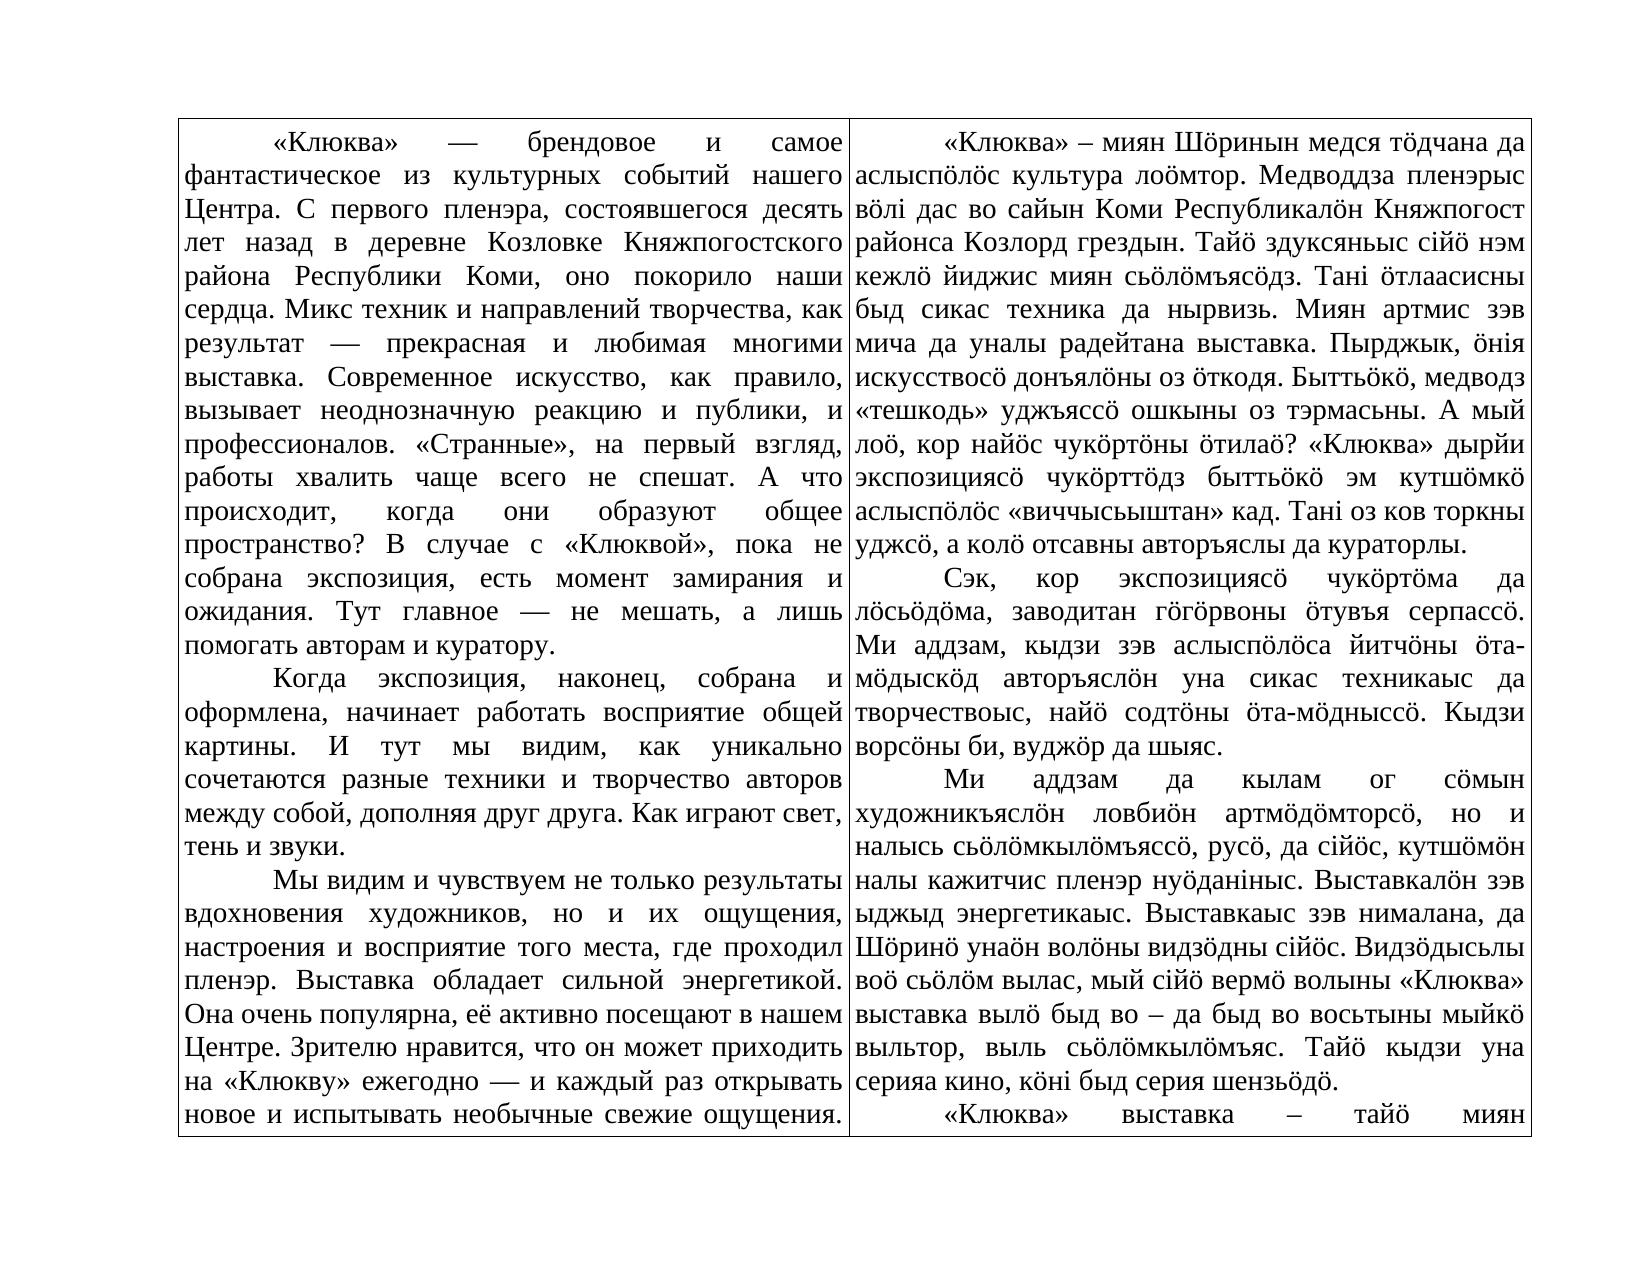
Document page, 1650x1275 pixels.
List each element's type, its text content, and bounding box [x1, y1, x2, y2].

table_header «Клюква» – миян Шӧринын медся тӧдчана да аслыспӧлӧс культура лоӧмтор. Медводдза пленэрыс вӧлі дас во сайын Коми Республикалӧн Княжпогост районса Козлорд грездын. Тайӧ здуксяньыс сійӧ нэм кежлӧ йиджис миян сьӧлӧмъясӧдз. Тані ӧтлаасисны быд сикас техника да нырвизь. Миян артмис зэв мича да уналы радейтана выставка. Пырджык, ӧнія искусствосӧ донъялӧны оз ӧткодя. Быттьӧкӧ, медводз «тешкодь» уджъяссӧ ошкыны оз тэрмасьны. А мый лоӧ, кор найӧс чукӧртӧны ӧтилаӧ? «Клюква» дырйи экспозициясӧ чукӧрттӧдз быттьӧкӧ эм кутшӧмкӧ аслыспӧлӧс «виччысьыштан» кад. Тані оз ков торкны уджсӧ, а колӧ отсавны авторъяслы да кураторлы. Сэк, кор экспозициясӧ чукӧртӧма да лӧсьӧдӧма, заводитан гӧгӧрвоны ӧтувъя серпассӧ. Ми аддзам, кыдзи зэв аслыспӧлӧса йитчӧны ӧта-мӧдыскӧд авторъяслӧн уна сикас техникаыс да творчествоыс, найӧ содтӧны ӧта-мӧдныссӧ. Кыдзи ворсӧны би, вуджӧр да шыяс. Ми аддзам да кылам ог сӧмын художникъяслӧн ловбиӧн артмӧдӧмторсӧ, но и налысь сьӧлӧмкылӧмъяссӧ, русӧ, да сійӧс, кутшӧмӧн налы кажитчис пленэр нуӧданіныс. Выставкалӧн зэв ыджыд энергетикаыс. Выставкаыс зэв нималана, да Шӧринӧ унаӧн волӧны видзӧдны сійӧс. Видзӧдысьлы воӧ сьӧлӧм вылас, мый сійӧ вермӧ волыны «Клюква» выставка вылӧ быд во – да быд во восьтыны мыйкӧ выльтор, выль сьӧлӧмкылӧмъяс. Тайӧ кыдзи уна серияа кино, кӧні быд серия шензьӧдӧ. «Клюква» выставка – тайӧ миян [850, 119, 1531, 1136]
table_header «Клюква» — брендовое и самое фантастическое из культурных событий нашего Центра. С первого пленэра, состоявшегося десять лет назад в деревне Козловке Княжпогостского района Республики Коми, оно покорило наши сердца. Микс техник и направлений творчества, как результат — прекрасная и любимая многими выставка. Современное искусство, как правило, вызывает неоднозначную реакцию и публики, и профессионалов. «Странные», на первый взгляд, работы хвалить чаще всего не спешат. А что происходит, когда они образуют общее пространство? В случае с «Клюквой», пока не собрана экспозиция, есть момент замирания и ожидания. Тут главное — не мешать, а лишь помогать авторам и куратору. Когда экспозиция, наконец, собрана и оформлена, начинает работать восприятие общей картины. И тут мы видим, как уникально сочетаются разные техники и творчество авторов между собой, дополняя друг друга. Как играют свет, тень и звуки. Мы видим и чувствуем не только результаты вдохновения художников, но и их ощущения, настроения и восприятие того места, где проходил пленэр. Выставка обладает сильной энергетикой. Она очень популярна, её активно посещают в нашем Центре. Зрителю нравится, что он может приходить на «Клюкву» ежегодно — и каждый раз открывать новое и испытывать необычные свежие ощущения. [179, 119, 849, 1136]
